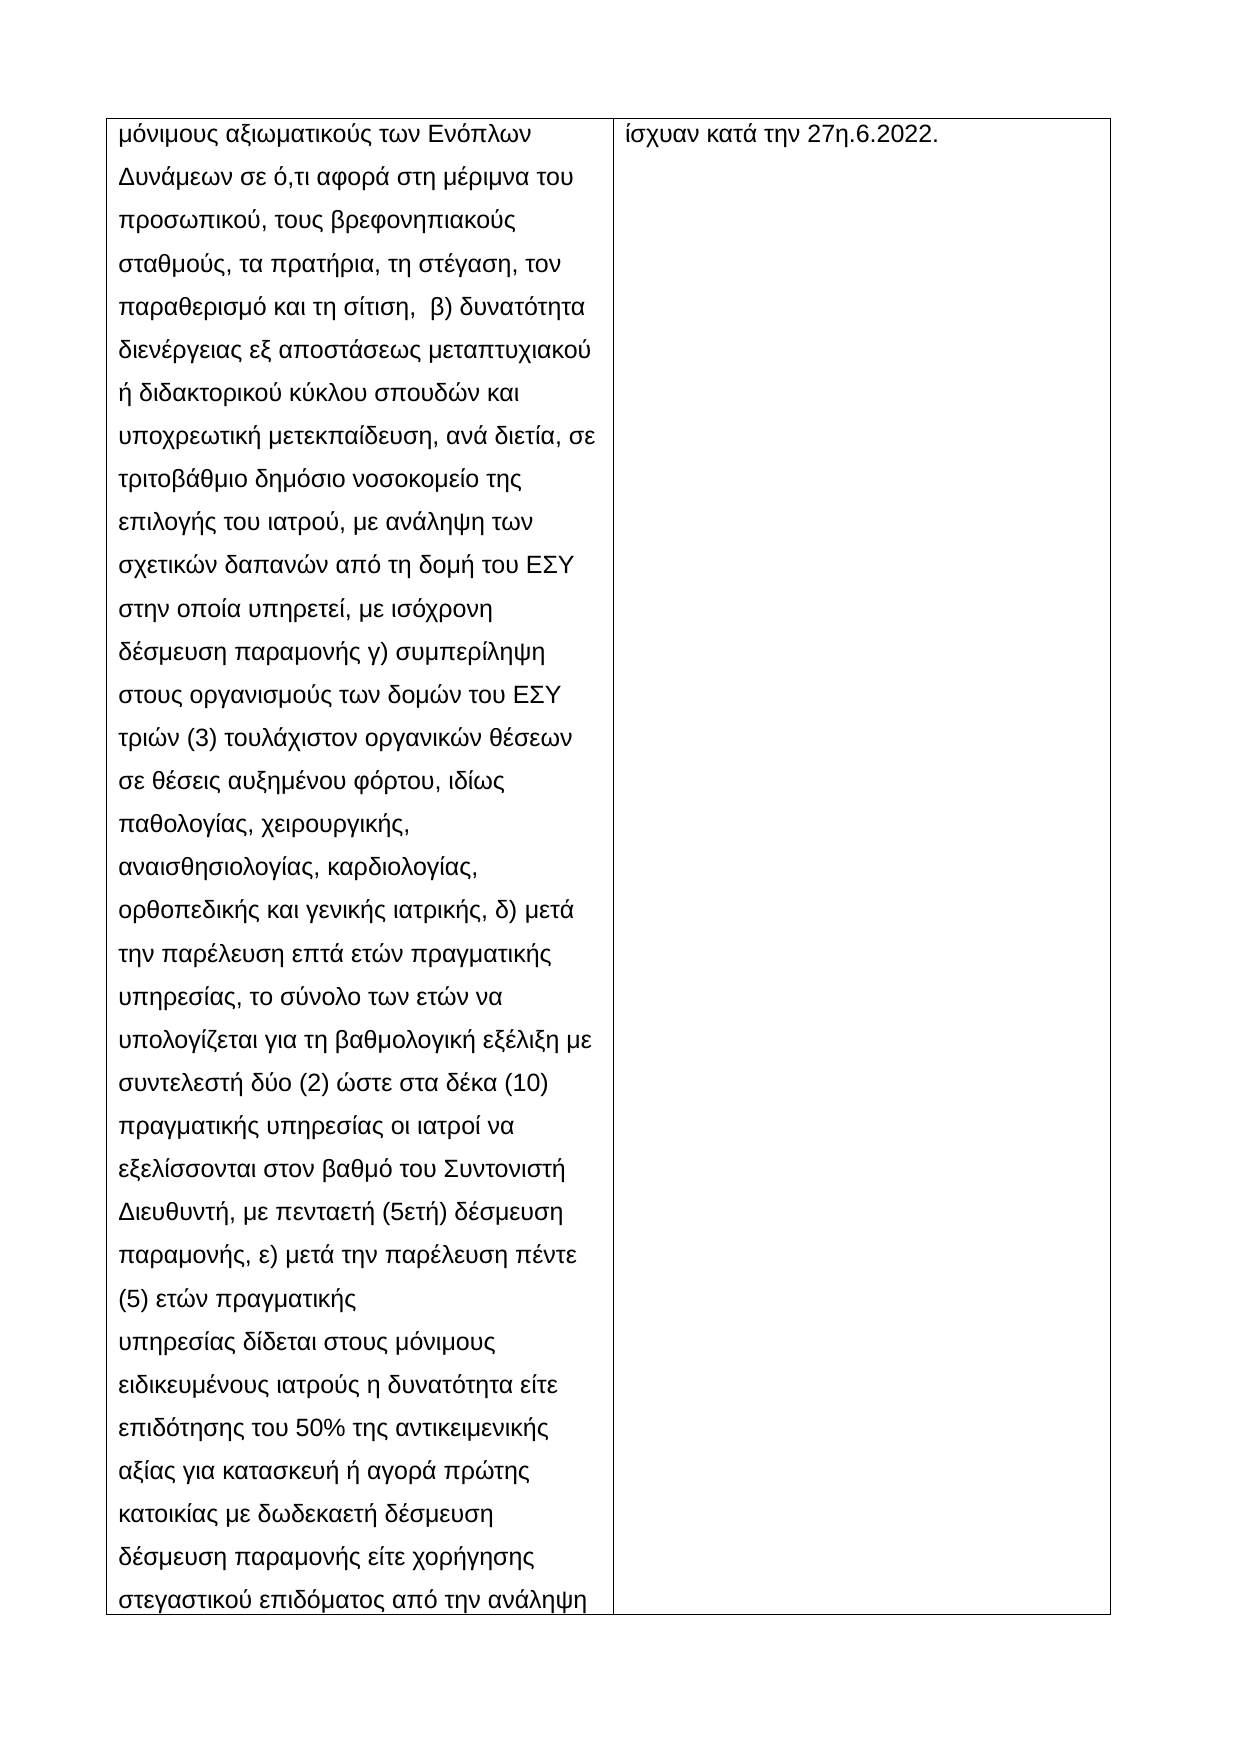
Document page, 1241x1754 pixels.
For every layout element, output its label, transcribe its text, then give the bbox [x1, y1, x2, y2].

table_cell μόνιμους αξιωματικούς των Ενόπλων Δυνάμεων σε ό,τι αφορά στη μέριμνα του προσωπικού, τους βρεφονηπιακούς σταθμούς, τα πρατήρια, τη στέγαση, τον παραθερισμό και τη σίτιση, β) δυνατότητα διενέργειας εξ αποστάσεως μεταπτυχιακού ή διδακτορικού κύκλου σπουδών και υποχρεωτική μετεκπαίδευση, ανά διετία, σε τριτοβάθμιο δημόσιο νοσοκομείο της επιλογής του ιατρού, με ανάληψη των σχετικών δαπανών από τη δομή του ΕΣΥ στην οποία υπηρετεί, με ισόχρονη δέσμευση παραμονής γ) συμπερίληψη στους οργανισμούς των δομών του ΕΣΥ τριών (3) τουλάχιστον οργανικών θέσεων σε θέσεις αυξημένου φόρτου, ιδίως παθολογίας, χειρουργικής, αναισθησιολογίας, καρδιολογίας, ορθοπεδικής και γενικής ιατρικής, δ) μετά την παρέλευση επτά ετών πραγματικής υπηρεσίας, το σύνολο των ετών να υπολογίζεται για τη βαθμολογική εξέλιξη με συντελεστή δύο (2) ώστε στα δέκα (10) πραγματικής υπηρεσίας οι ιατροί να εξελίσσονται στον βαθμό του Συντονιστή Διευθυντή, με πενταετή (5ετή) δέσμευση παραμονής, ε) μετά την παρέλευση πέντε (5) ετών πραγματικής υπηρεσίας δίδεται στους μόνιμους ειδικευμένους ιατρούς η δυνατότητα είτε επιδότησης του 50% της αντικειμενικής αξίας για κατασκευή ή αγορά πρώτης κατοικίας με δωδεκαετή δέσμευση δέσμευση παραμονής είτε χορήγησης στεγαστικού επιδόματος από την ανάληψη [107, 119, 613, 1614]
table_cell ίσχυαν κατά την 27η.6.2022. [614, 119, 1110, 1614]
